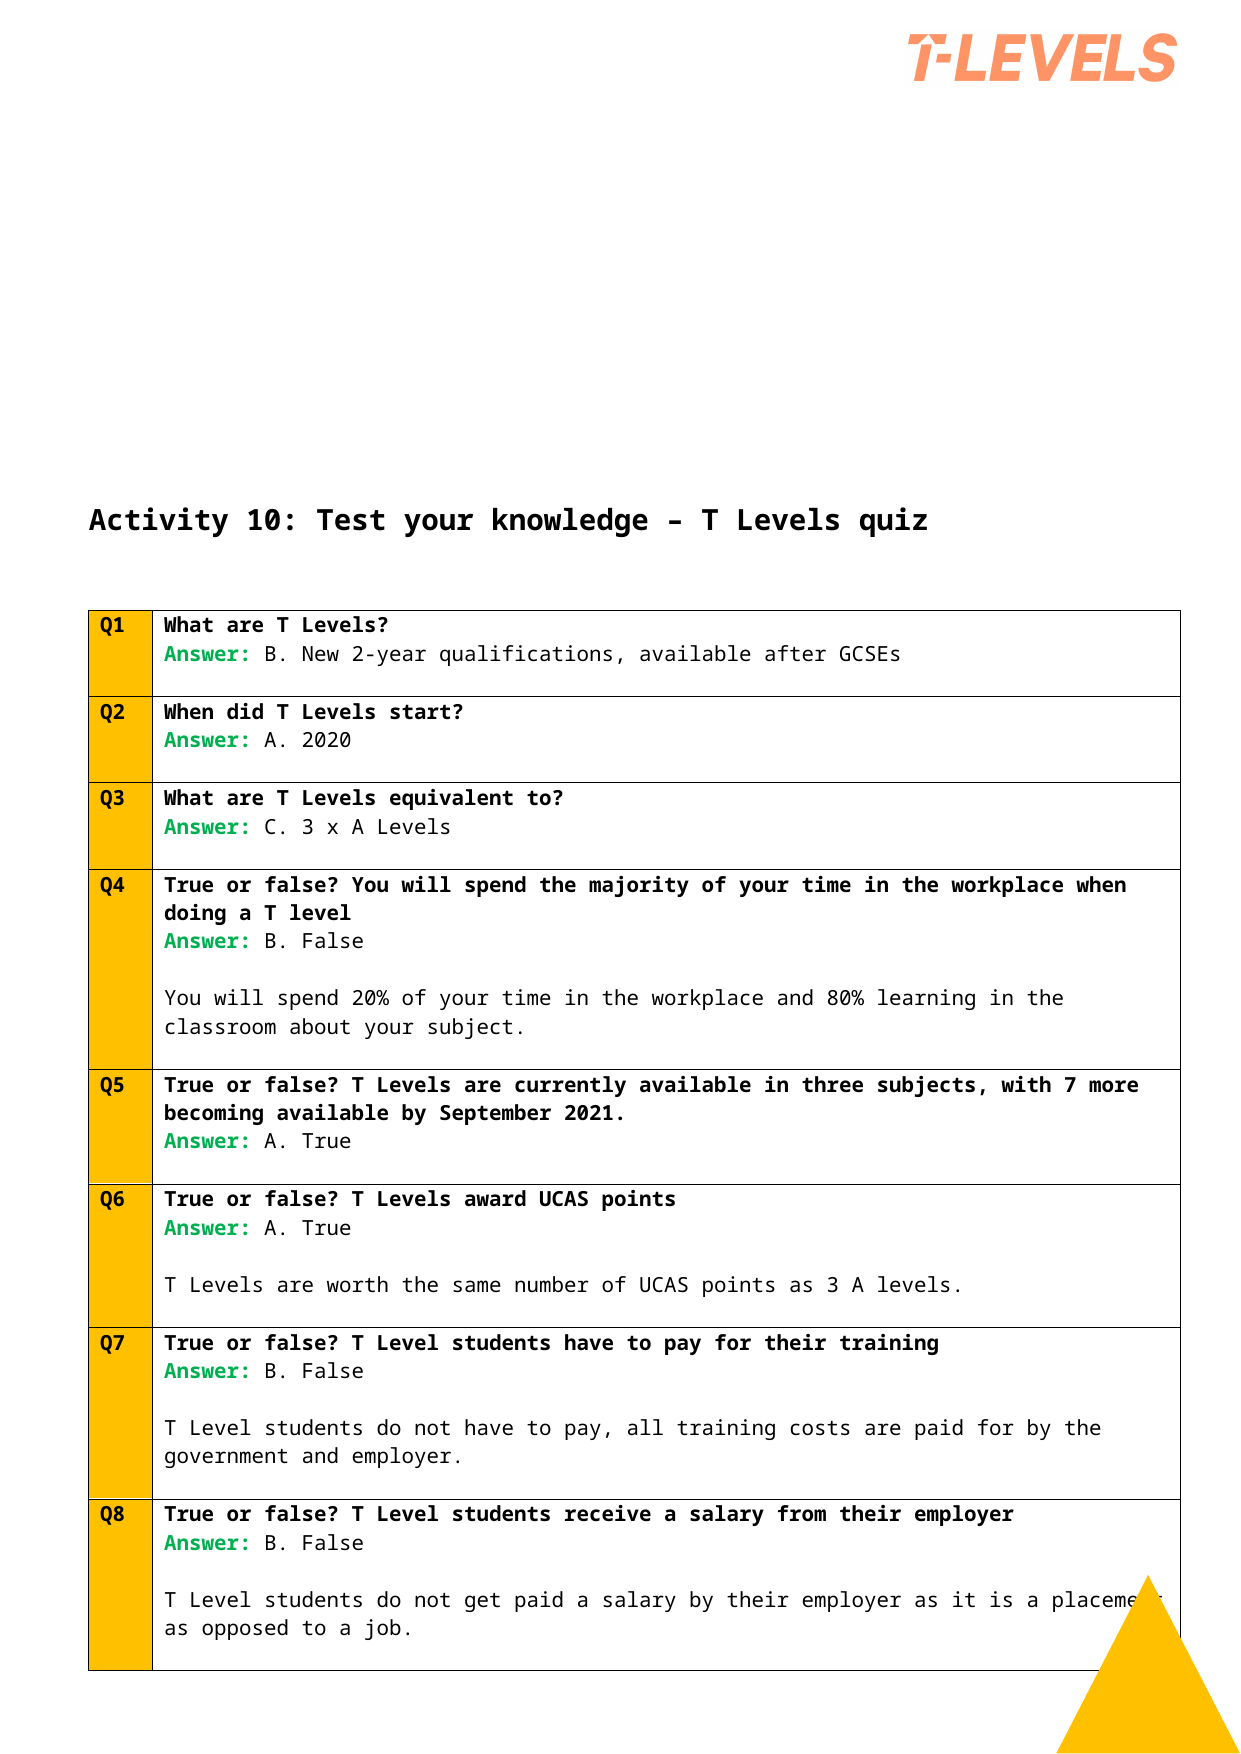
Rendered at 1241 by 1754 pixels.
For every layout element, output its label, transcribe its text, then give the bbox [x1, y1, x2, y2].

picture [903, 29, 1182, 88]
table_cell Q6 [89, 1185, 152, 1327]
table_cell True or false? T Levels are currently available in three subjects, with 7 more becoming available by September 2021. Answer: A. True [153, 1070, 1180, 1183]
table_cell Q3 [89, 783, 152, 869]
table_cell Q2 [89, 697, 152, 782]
table_cell What are T Levels equivalent to? Answer: C. 3 x A Levels [153, 783, 1180, 869]
table_cell Q7 [89, 1328, 152, 1498]
table_header Q1 [89, 611, 152, 696]
table_cell Q4 [89, 870, 152, 1069]
table_header What are T Levels? Answer: B. New 2-year qualifications, available after GCSEs [153, 611, 1180, 696]
table_cell True or false? T Levels award UCAS points Answer: A. True T Levels are worth the same number of UCAS points as 3 A levels. [153, 1185, 1180, 1327]
table_cell True or false? You will spend the majority of your time in the workplace when doing a T level Answer: B. False You will spend 20% of your time in the workplace and 80% learning in the classroom about your subject. [153, 870, 1180, 1069]
table_cell True or false? T Level students receive a salary from their employer Answer: B. False T Level students do not get paid a salary by their employer as it is a placement as opposed to a job. [153, 1500, 1180, 1670]
text Activity 10: Test your knowledge – T Levels quiz [89, 500, 1181, 539]
table_cell Q8 [89, 1500, 152, 1670]
table_cell True or false? T Level students have to pay for their training Answer: B. False T Level students do not have to pay, all training costs are paid for by the government and employer. [153, 1328, 1180, 1498]
table_cell Q5 [89, 1070, 152, 1183]
table_cell When did T Levels start? Answer: A. 2020 [153, 697, 1180, 782]
